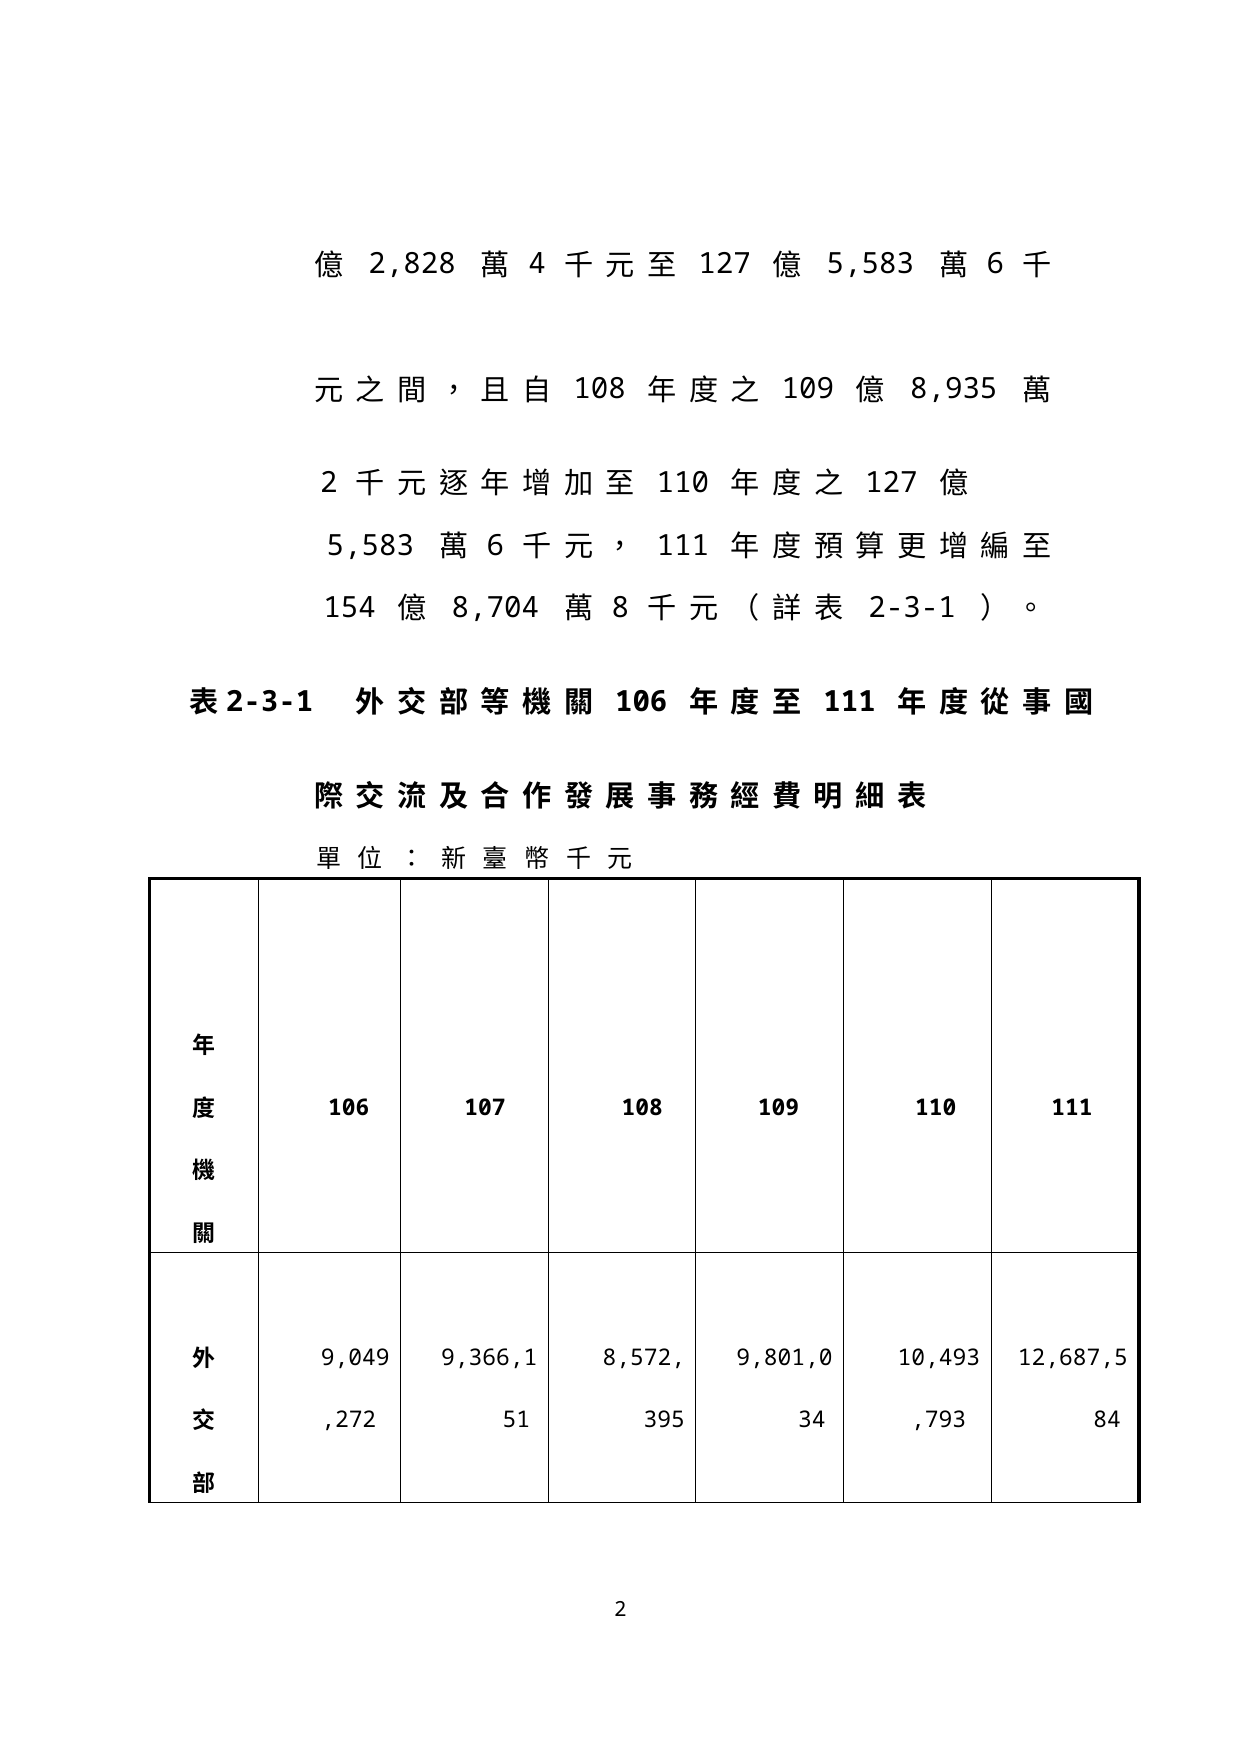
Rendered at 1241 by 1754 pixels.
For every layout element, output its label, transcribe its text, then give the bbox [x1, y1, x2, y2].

text 表2-3-1 外交部等機關106年度至111年度從事國際交流及合作發展事務經費明細表 單位：新臺幣千元 [138, 627, 1117, 877]
table_cell 外交部 [151, 1253, 258, 1502]
table_cell 9,366,151 [401, 1253, 548, 1502]
table_cell 9,801,034 [696, 1253, 843, 1502]
table_header 110 [844, 880, 991, 1252]
text 億2,828萬4千元至127億5,583萬6千元之間，且自108年度之109億8,935萬2千元逐年增加至110年度之127億5,583萬6千元，111年度預算更增編至154億8,704萬8千元（詳表2-3-1）。 [271, 189, 1058, 627]
table_header 111 [992, 880, 1137, 1252]
table_header 年度 機關 [151, 880, 258, 1252]
table_header 107 [401, 880, 548, 1252]
table_cell 10,493,793 [844, 1253, 991, 1502]
table_header 108 [549, 880, 695, 1252]
table_cell 9,049,272 [259, 1253, 400, 1502]
table_header 109 [696, 880, 843, 1252]
table_cell 12,687,584 [992, 1253, 1137, 1502]
table_header 106 [259, 880, 400, 1252]
table_cell 8,572,395 [549, 1253, 695, 1502]
